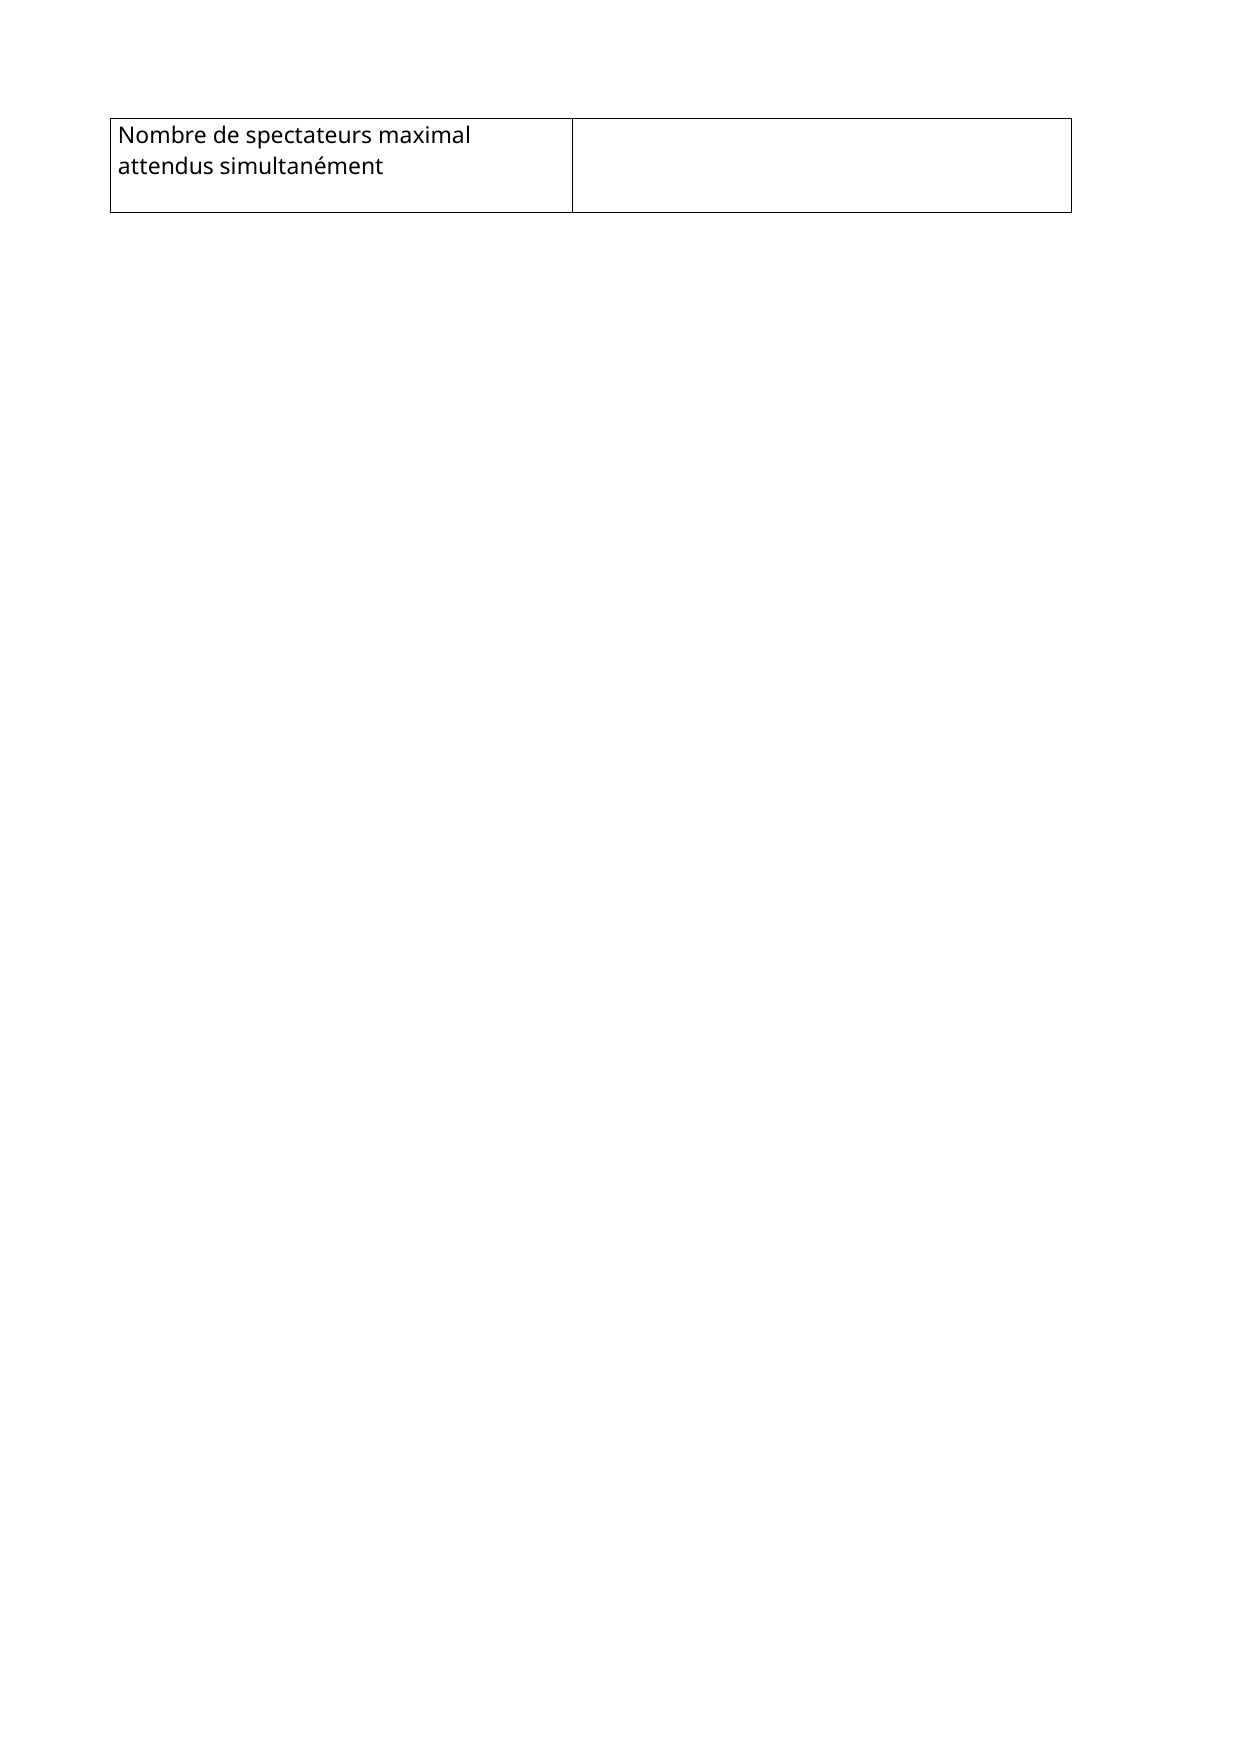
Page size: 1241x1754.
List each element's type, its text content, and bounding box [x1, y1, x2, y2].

table_cell [573, 119, 1071, 212]
table_cell Nombre de spectateurs maximal attendus simultanément [111, 119, 572, 212]
